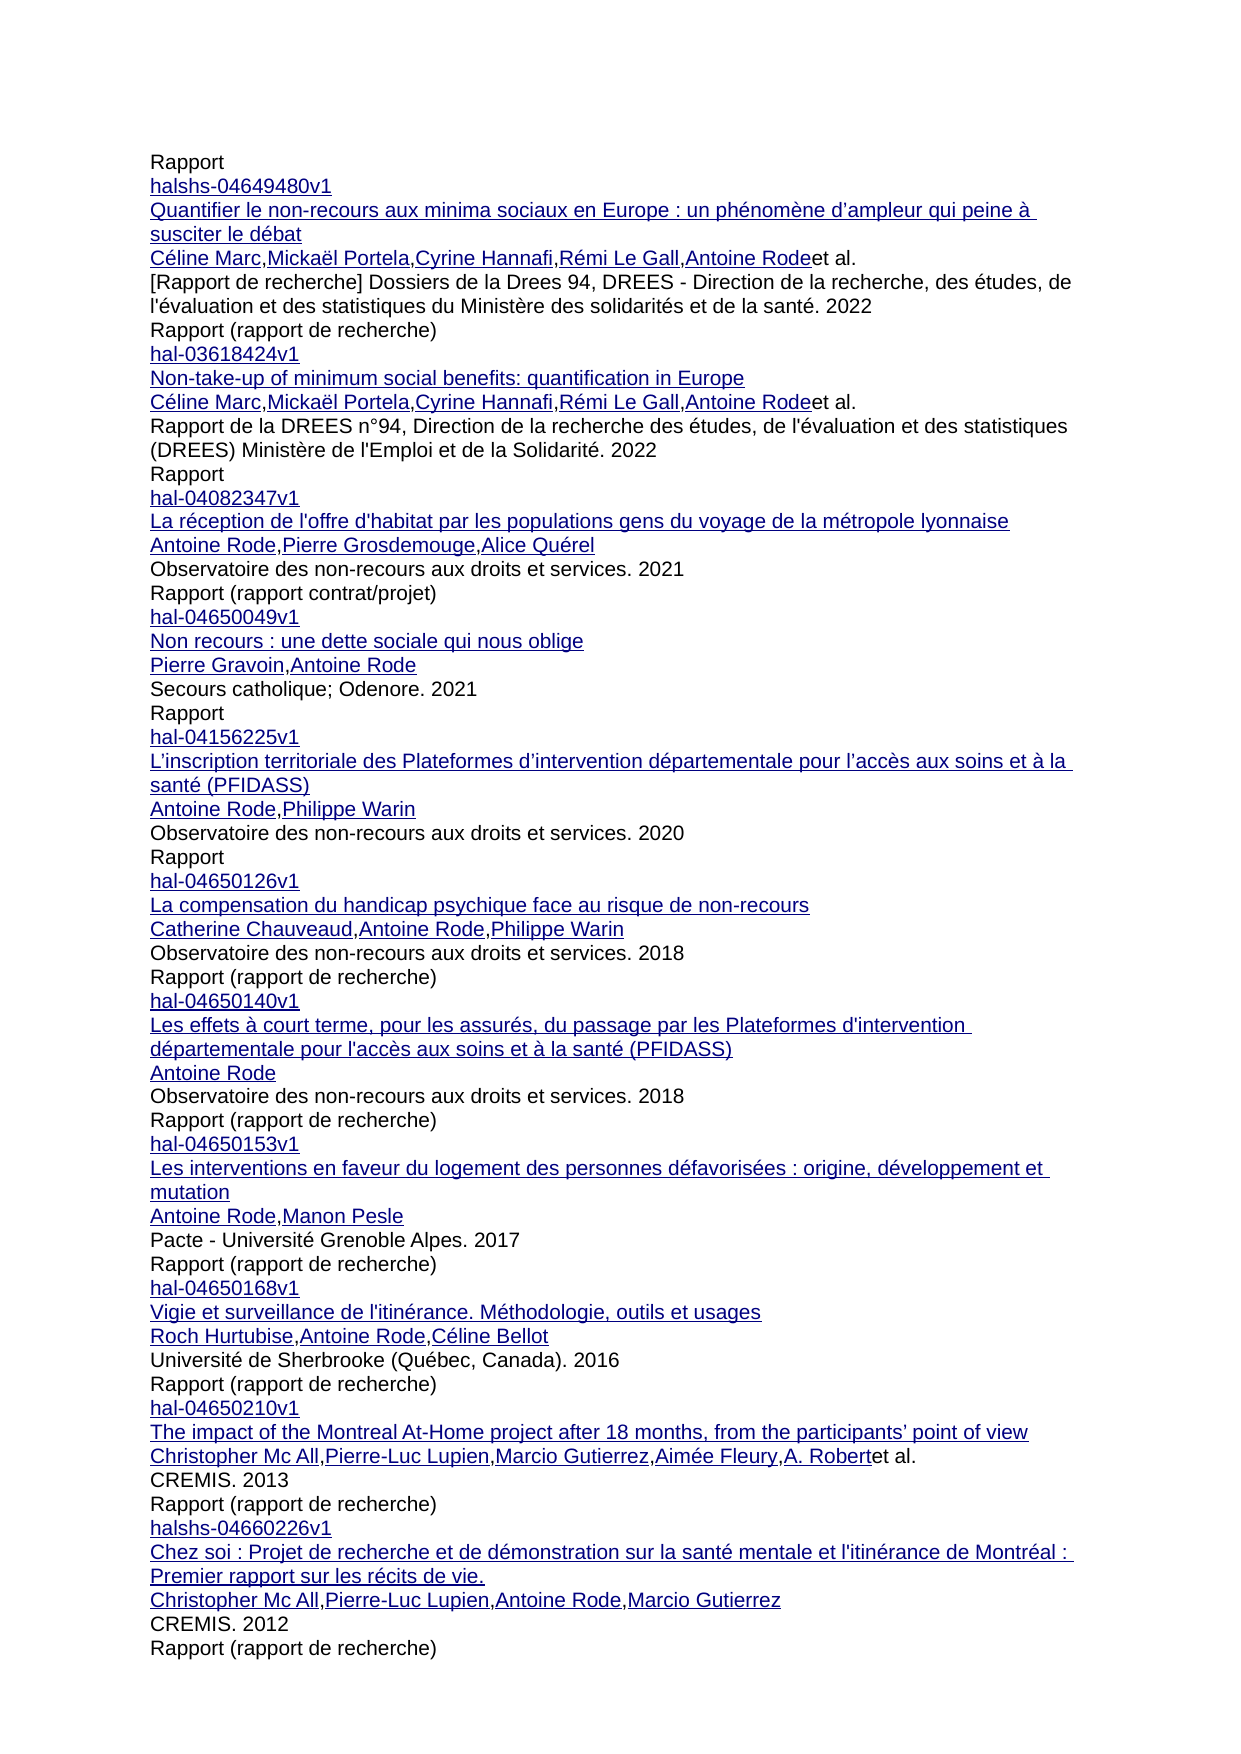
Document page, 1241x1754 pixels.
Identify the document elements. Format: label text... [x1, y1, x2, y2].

table_cell L’inscription territoriale des Plateformes d’intervention départementale pour l’accès aux soins et à la santé (PFIDASS) Antoine Rode,Philippe Warin Observatoire des non-recours aux droits et services. 2020 Rapport hal-04650126v1 [150, 749, 1090, 893]
table_cell Chez soi : Projet de recherche et de démonstration sur la santé mentale et l'itinérance de Montréal : Premier rapport sur les récits de vie. Christopher Mc All,Pierre-Luc Lupien,Antoine Rode,Marcio Gutierrez CREMIS. 2012 Rapport (rapport de recherche) [150, 1540, 1090, 1659]
table_cell Rapport halshs-04649480v1 [150, 150, 1090, 198]
table_cell Vigie et surveillance de l'itinérance. Méthodologie, outils et usages Roch Hurtubise,Antoine Rode,Céline Bellot Université de Sherbrooke (Québec, Canada). 2016 Rapport (rapport de recherche) hal-04650210v1 [150, 1300, 1090, 1420]
table_cell Quantifier le non-recours aux minima sociaux en Europe : un phénomène d’ampleur qui peine à susciter le débat Céline Marc,Mickaël Portela,Cyrine Hannafi,Rémi Le Gall,Antoine Rodeet al. [Rapport de recherche] Dossiers de la Drees 94, DREES - Direction de la recherche, des études, de l'évaluation et des statistiques du Ministère des solidarités et de la santé. 2022 Rapport (rapport de recherche) hal-03618424v1 [150, 198, 1090, 366]
table_cell Les interventions en faveur du logement des personnes défavorisées : origine, développement et mutation Antoine Rode,Manon Pesle Pacte - Université Grenoble Alpes. 2017 Rapport (rapport de recherche) hal-04650168v1 [150, 1156, 1090, 1300]
table_cell La réception de l'offre d'habitat par les populations gens du voyage de la métropole lyonnaise Antoine Rode,Pierre Grosdemouge,Alice Quérel Observatoire des non-recours aux droits et services. 2021 Rapport (rapport contrat/projet) hal-04650049v1 [150, 509, 1090, 629]
table_cell The impact of the Montreal At-Home project after 18 months, from the participants’ point of view Christopher Mc All,Pierre-Luc Lupien,Marcio Gutierrez,Aimée Fleury,A. Robertet al. CREMIS. 2013 Rapport (rapport de recherche) halshs-04660226v1 [150, 1420, 1090, 1539]
table_cell La compensation du handicap psychique face au risque de non-recours Catherine Chauveaud,Antoine Rode,Philippe Warin Observatoire des non-recours aux droits et services. 2018 Rapport (rapport de recherche) hal-04650140v1 [150, 893, 1090, 1012]
table_cell Non recours : une dette sociale qui nous oblige Pierre Gravoin,Antoine Rode Secours catholique; Odenore. 2021 Rapport hal-04156225v1 [150, 629, 1090, 749]
table_cell Non-take-up of minimum social benefits: quantification in Europe Céline Marc,Mickaël Portela,Cyrine Hannafi,Rémi Le Gall,Antoine Rodeet al. Rapport de la DREES n°94, Direction de la recherche des études, de l'évaluation et des statistiques (DREES) Ministère de l'Emploi et de la Solidarité. 2022 Rapport hal-04082347v1 [150, 366, 1090, 509]
table_cell Les effets à court terme, pour les assurés, du passage par les Plateformes d'intervention départementale pour l'accès aux soins et à la santé (PFIDASS) Antoine Rode Observatoire des non-recours aux droits et services. 2018 Rapport (rapport de recherche) hal-04650153v1 [150, 1013, 1090, 1156]
